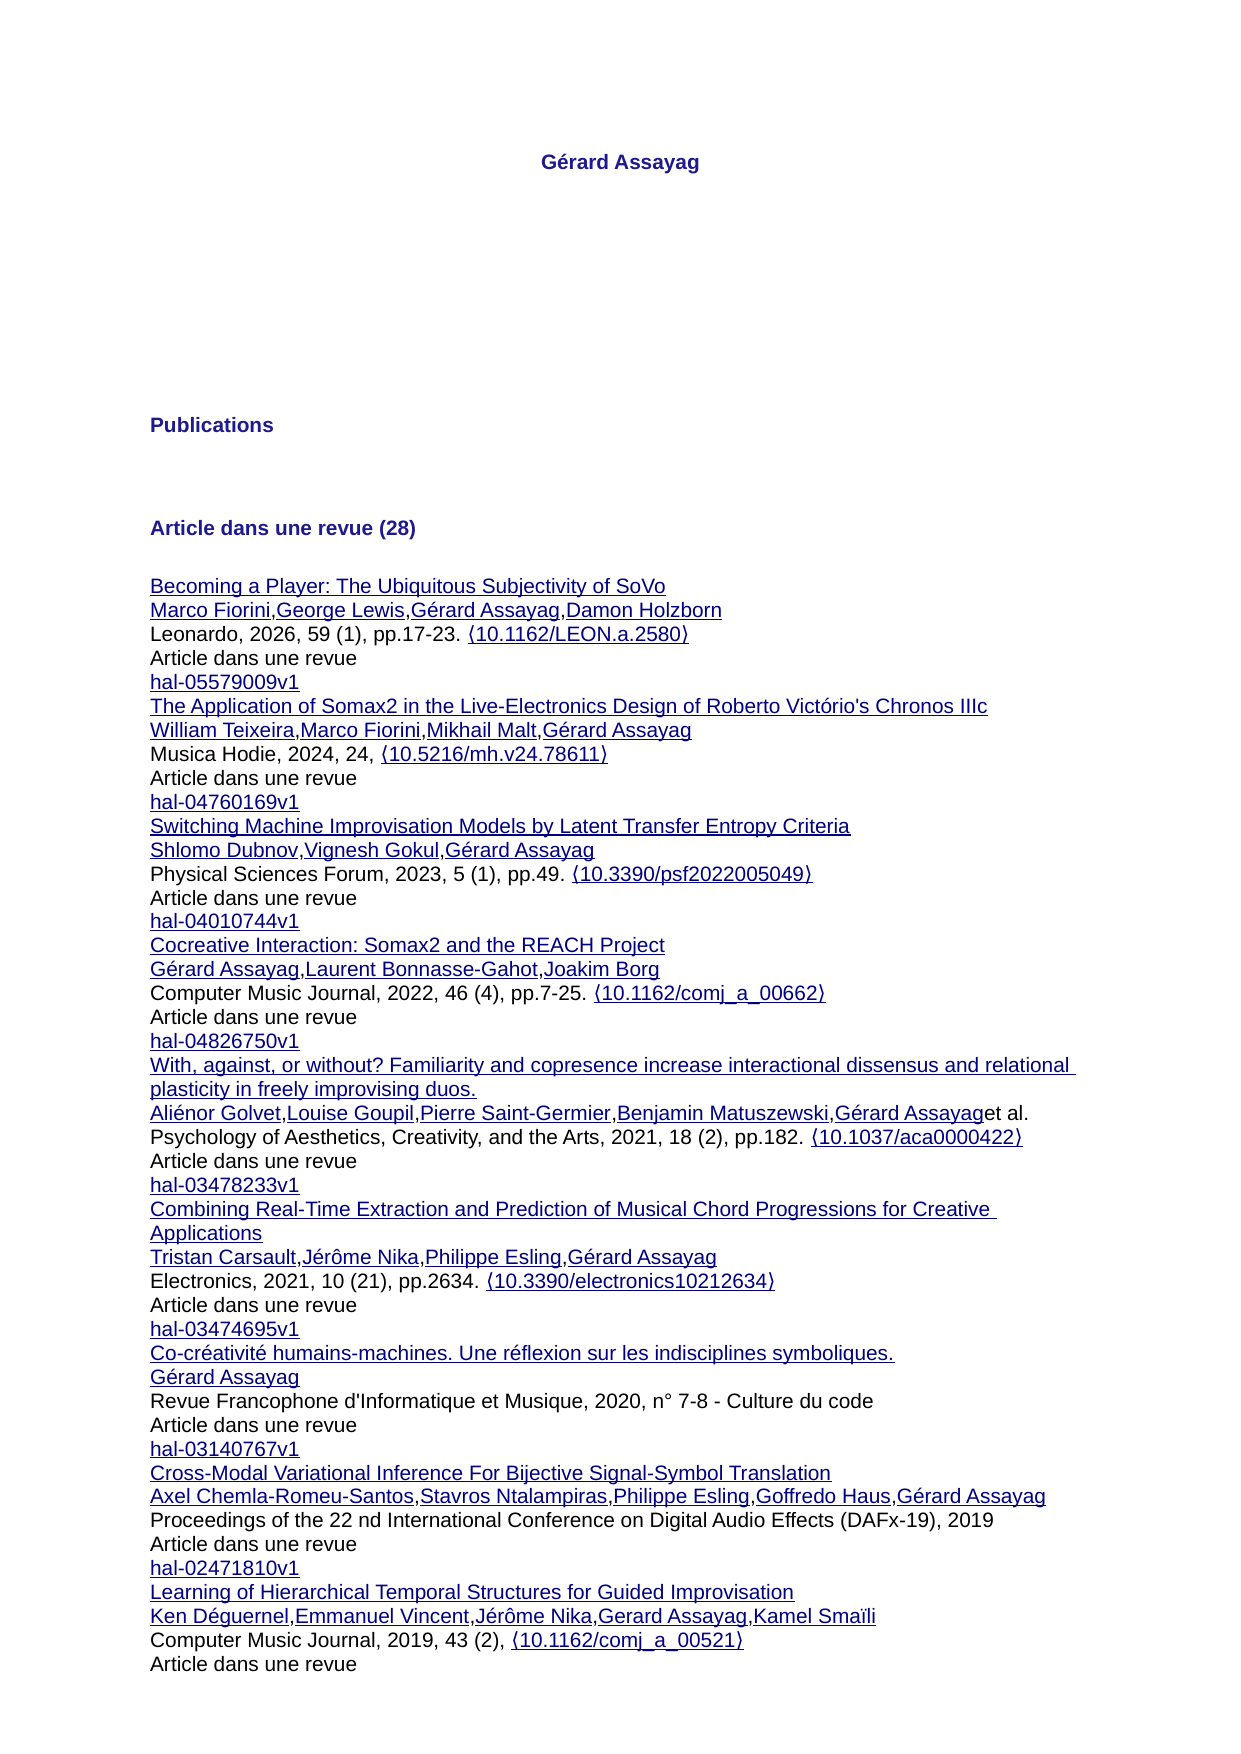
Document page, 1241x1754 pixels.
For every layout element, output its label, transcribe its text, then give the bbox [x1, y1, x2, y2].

table_cell Co-créativité humains-machines. Une réflexion sur les indisciplines symboliques. Gérard Assayag Revue Francophone d'Informatique et Musique, 2020, n° 7-8 - Culture du code Article dans une revue hal-03140767v1 [150, 1341, 1090, 1460]
table_cell Cross-Modal Variational Inference For Bijective Signal-Symbol Translation Axel Chemla-Romeu-Santos,Stavros Ntalampiras,Philippe Esling,Goffredo Haus,Gérard Assayag Proceedings of the 22 nd International Conference on Digital Audio Effects (DAFx-19), 2019 Article dans une revue hal-02471810v1 [150, 1460, 1090, 1580]
table_cell Combining Real-Time Extraction and Prediction of Musical Chord Progressions for Creative Applications Tristan Carsault,Jérôme Nika,Philippe Esling,Gérard Assayag Electronics, 2021, 10 (21), pp.2634. ⟨10.3390/electronics10212634⟩ Article dans une revue hal-03474695v1 [150, 1197, 1090, 1341]
table_cell Switching Machine Improvisation Models by Latent Transfer Entropy Criteria Shlomo Dubnov,Vignesh Gokul,Gérard Assayag Physical Sciences Forum, 2023, 5 (1), pp.49. ⟨10.3390/psf2022005049⟩ Article dans une revue hal-04010744v1 [150, 814, 1090, 933]
table_cell With, against, or without? Familiarity and copresence increase interactional dissensus and relational plasticity in freely improvising duos. Aliénor Golvet,Louise Goupil,Pierre Saint-Germier,Benjamin Matuszewski,Gérard Assayaget al. Psychology of Aesthetics, Creativity, and the Arts, 2021, 18 (2), pp.182. ⟨10.1037/aca0000422⟩ Article dans une revue hal-03478233v1 [150, 1053, 1090, 1197]
subtitle Article dans une revue (28) [150, 516, 1090, 539]
table_cell The Application of Somax2 in the Live-Electronics Design of Roberto Victório's Chronos IIIc William Teixeira,Marco Fiorini,Mikhail Malt,Gérard Assayag Musica Hodie, 2024, 24, ⟨10.5216/mh.v24.78611⟩ Article dans une revue hal-04760169v1 [150, 694, 1090, 813]
table_cell Cocreative Interaction: Somax2 and the REACH Project Gérard Assayag,Laurent Bonnasse-Gahot,Joakim Borg Computer Music Journal, 2022, 46 (4), pp.7-25. ⟨10.1162/comj_a_00662⟩ Article dans une revue hal-04826750v1 [150, 933, 1090, 1053]
table_header Becoming a Player: The Ubiquitous Subjectivity of SoVo Marco Fiorini,George Lewis,Gérard Assayag,Damon Holzborn Leonardo, 2026, 59 (1), pp.17-23. ⟨10.1162/LEON.a.2580⟩ Article dans une revue hal-05579009v1 [150, 574, 1090, 694]
subtitle Gérard Assayag [150, 150, 1090, 174]
table_cell Learning of Hierarchical Temporal Structures for Guided Improvisation Ken Déguernel,Emmanuel Vincent,Jérôme Nika,Gerard Assayag,Kamel Smaïli Computer Music Journal, 2019, 43 (2), ⟨10.1162/comj_a_00521⟩ Article dans une revue [150, 1580, 1090, 1676]
subtitle Publications [150, 412, 1090, 436]
